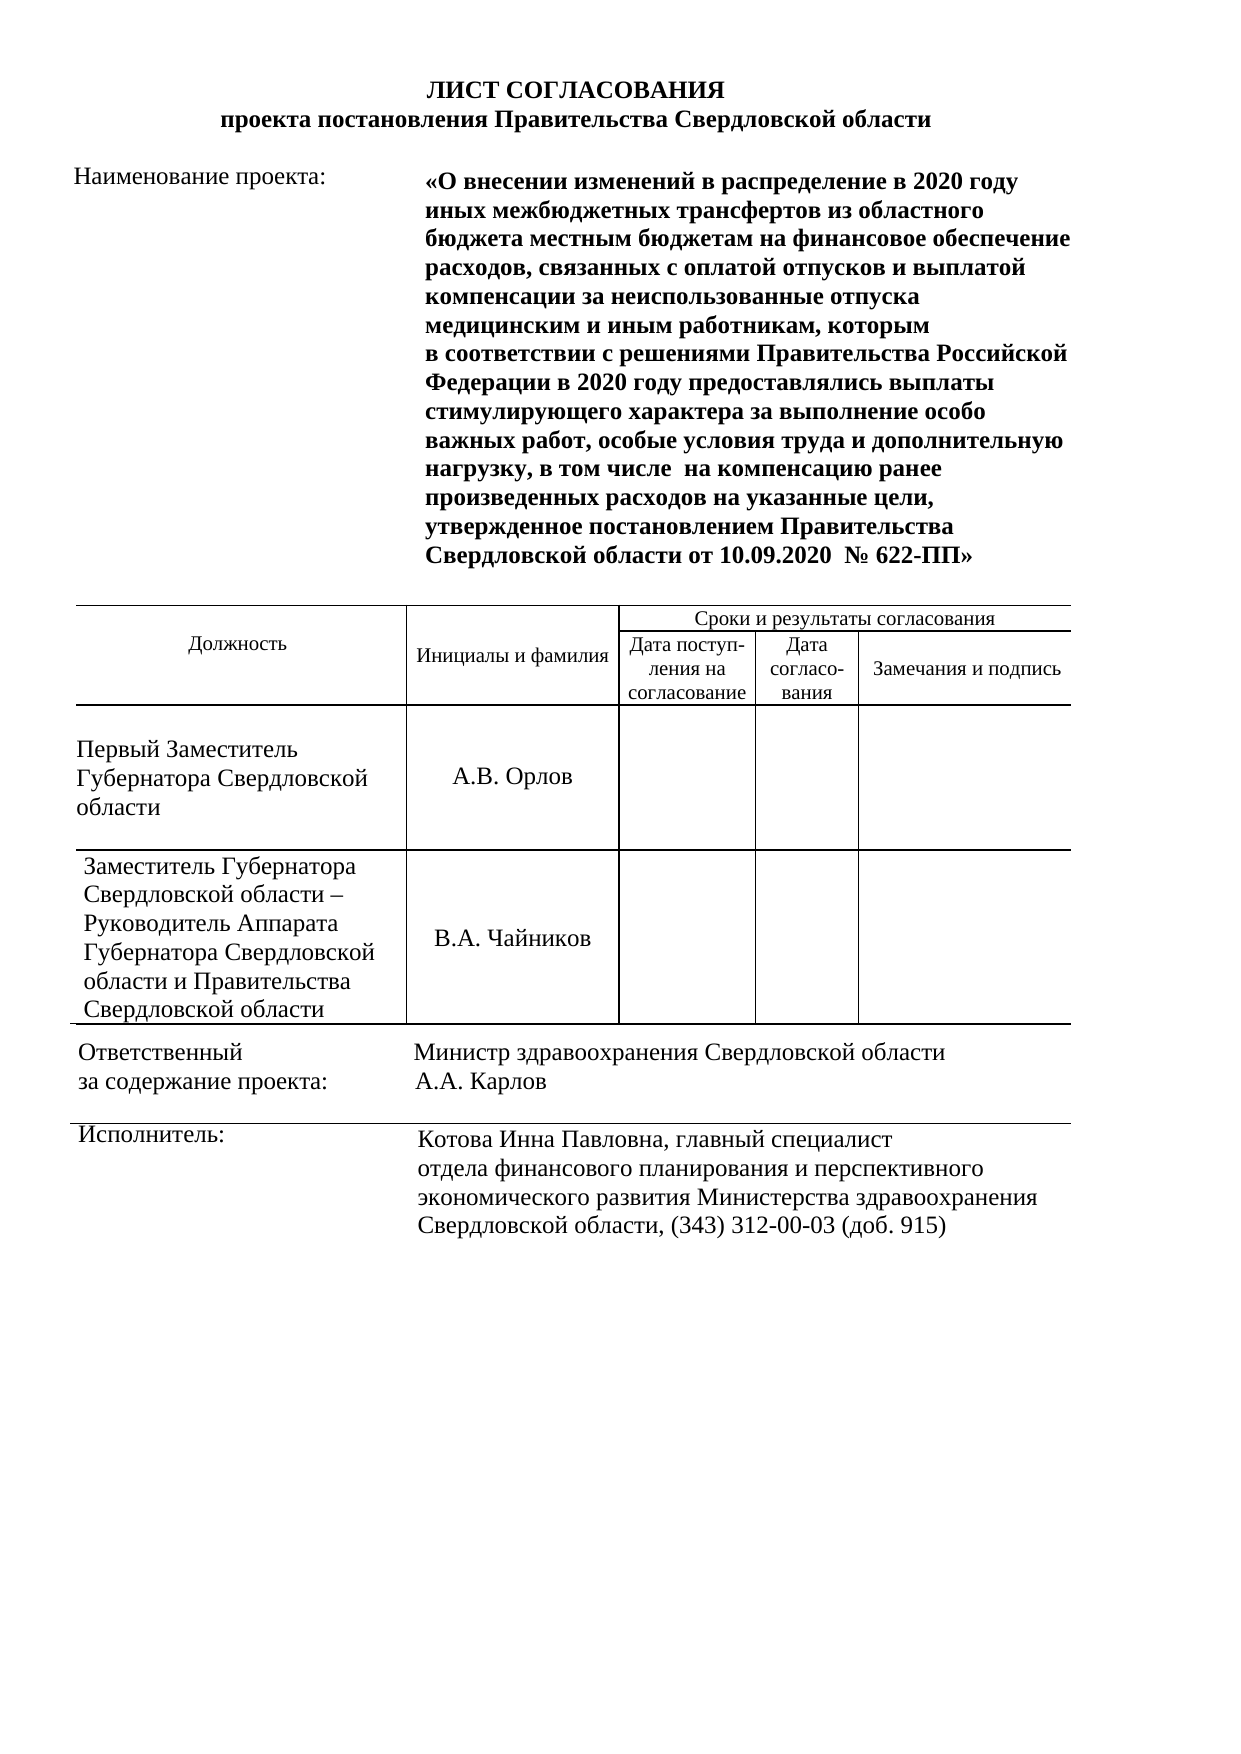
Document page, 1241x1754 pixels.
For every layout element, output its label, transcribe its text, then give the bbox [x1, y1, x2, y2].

table_cell [756, 706, 858, 849]
table_cell [859, 851, 1071, 1023]
table_header [70, 605, 76, 630]
table_cell А.В. Орлов [407, 706, 618, 849]
table_cell [620, 851, 755, 1023]
table_cell Ответственный за содержание проекта: [70, 1024, 398, 1123]
table_cell [70, 849, 76, 1023]
table_cell Дата поступ-ления на согласование [620, 632, 755, 704]
table_cell [859, 706, 1071, 849]
table_cell [70, 704, 76, 849]
table_header Должность [76, 606, 406, 704]
table_header «О внесении изменений в распределение в 2020 году иных межбюджетных трансфертов из областного бюджета местным бюджетам на финансовое обеспечение расходов, связанных с оплатой отпусков и выплатой компенсации за неиспользованные отпуска медицинским и иным работникам, которым в соответствии с решениями Правительства Российской Федерации в 2020 году предоставлялись выплаты стимулирующего характера за выполнение особо важных работ, особые условия труда и дополнительную нагрузку, в том числе на компенсацию ранее произведенных расходов на указанные цели, утвержденное постановлением Правительства Свердловской области от 10.09.2020 № 622-ПП» [422, 166, 1078, 597]
table_cell [620, 706, 755, 849]
table_cell Первый Заместитель Губернатора Свердловской области [76, 706, 406, 849]
table_header Инициалы и фамилия [407, 606, 618, 704]
table_header Наименование проекта: [70, 166, 422, 597]
table_cell Министр здравоохранения Свердловской области А.А. Карлов [398, 1025, 1071, 1123]
table_header Сроки и результаты согласования [620, 606, 1071, 630]
table_cell Дата согласо-вания [756, 632, 858, 704]
table_cell Котова Инна Павловна, главный специалист отдела финансового планирования и перспективного экономического развития Министерства здравоохранения Свердловской области, (343) 312-00-03 (доб. 915) [398, 1124, 1071, 1239]
table_cell [756, 851, 858, 1023]
table_cell [398, 1315, 1071, 1426]
table_cell Исполнитель: [70, 1124, 398, 1426]
table_cell Замечания и подпись [859, 632, 1071, 704]
table_cell В.А. Чайников [407, 851, 618, 1023]
table_cell Заместитель Губернатора Свердловской области – Руководитель Аппарата Губернатора Свердловской области и Правительства Свердловской области [76, 851, 406, 1023]
table_header ЛИСТ СОГЛАСОВАНИЯ проекта постановления Правительства Свердловской области [59, 75, 1092, 1483]
table_cell [70, 630, 76, 704]
table_cell [398, 1239, 1071, 1315]
